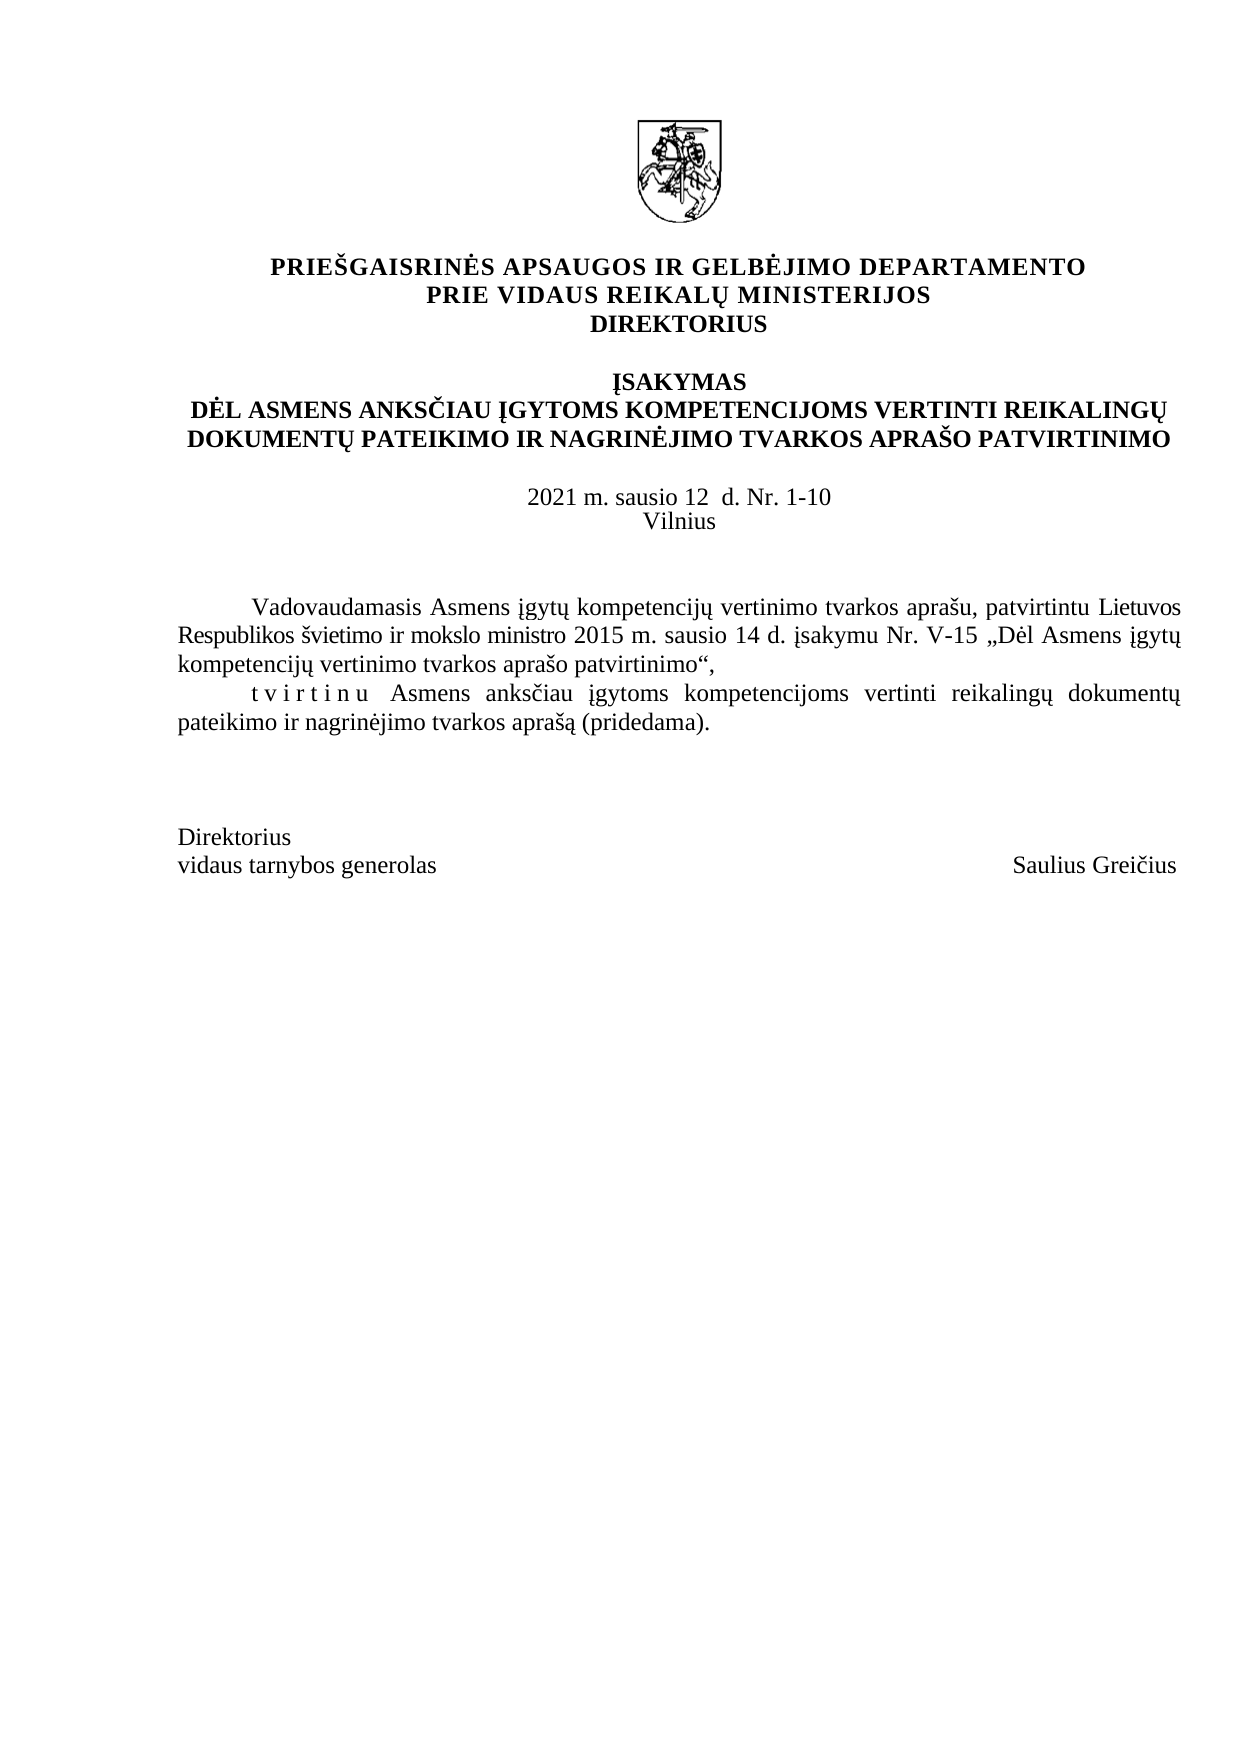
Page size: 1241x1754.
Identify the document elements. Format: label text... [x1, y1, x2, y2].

text Direktorius [177, 822, 1181, 850]
text 2021 m. sausio 12 d. Nr. 1-10 [177, 482, 1181, 511]
text tvirtinu Asmens anksčiau įgytoms kompetencijoms vertinti reikalingų dokumentų pateikimo ir nagrinėjimo tvarkos aprašą (pridedama). [177, 678, 1181, 735]
text DIREKTORIUS [177, 309, 1180, 338]
text Vadovaudamasis Asmens įgytų kompetencijų vertinimo tvarkos aprašu, patvirtintu Lietuvos Respublikos švietimo ir mokslo ministro 2015 m. sausio 14 d. įsakymu Nr. V-15 „Dėl Asmens įgytų kompetencijų vertinimo tvarkos aprašo patvirtinimo“, [177, 592, 1181, 678]
text ĮSAKYMAS [177, 367, 1181, 396]
text PRIEŠGAISRINĖS APSAUGOS IR GELBĖJIMO DEPARTAMENTO [177, 252, 1180, 281]
text PRIE VIDAUS REIKALŲ MINISTERIJOS [177, 281, 1180, 309]
text vidaus tarnybos generolas Saulius Greičius [177, 850, 1181, 879]
text Vilnius [177, 511, 1181, 534]
text DĖL ASMENS anksčiau įgytoms kompetencijOMS vertinTI reikalingų dokumentų pateikimo ir nagrinėjimo tvarkos aprašO PATVIRTINIMO [177, 396, 1181, 453]
